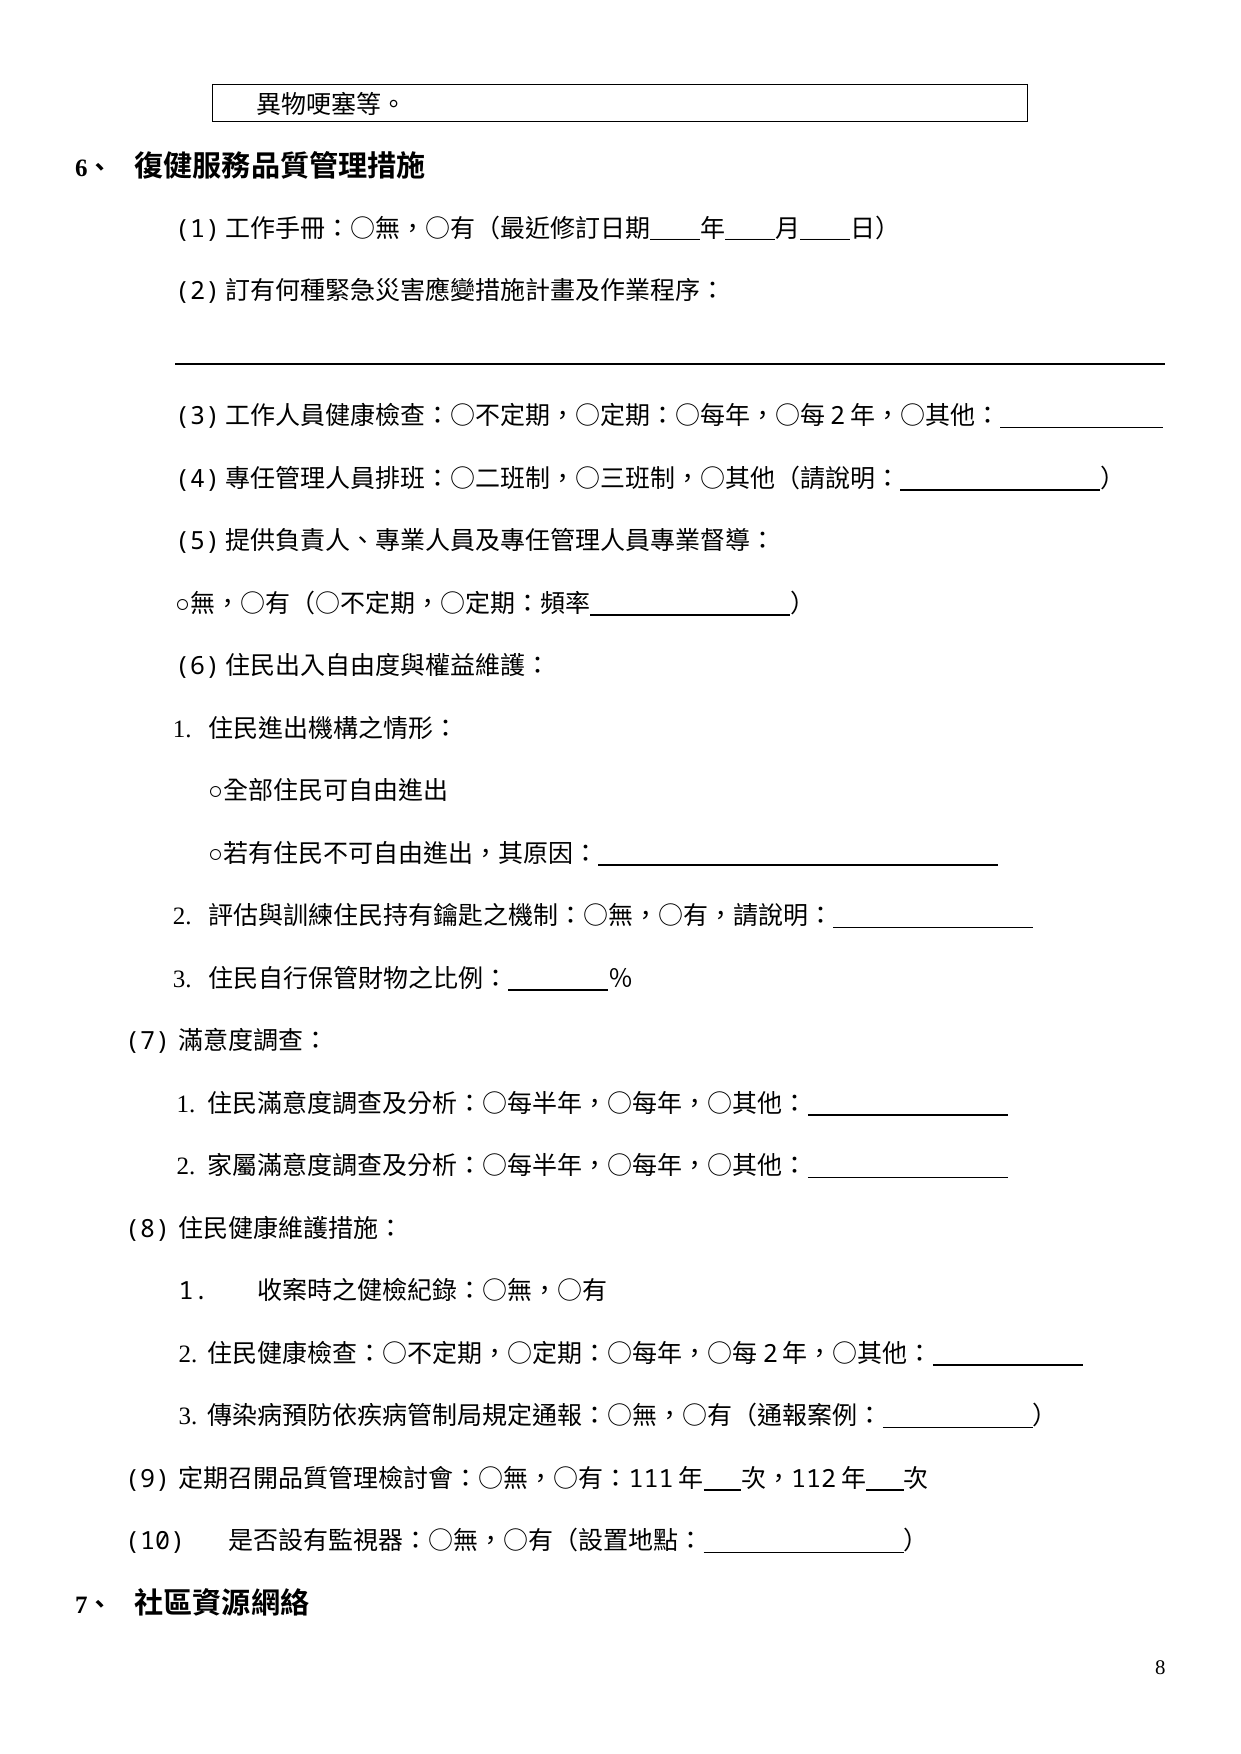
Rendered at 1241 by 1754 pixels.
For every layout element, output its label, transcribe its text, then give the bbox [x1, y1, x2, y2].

list 社區資源網絡 請簡要列出3年內辦理社區融合相關活動： [75, 1559, 1165, 1622]
list 住民滿意度調查及分析：○每半年，○每年，○其他： [176, 1059, 1165, 1122]
list 定期召開品質管理檢討會：○無，○有：111年 次，112年 次 [125, 1434, 1165, 1497]
list 住民進出機構之情形： ○全部住民可自由進出 ○若有住民不可自由進出，其原因： [173, 684, 1165, 872]
list 傳染病預防依疾病管制局規定通報：○無，○有（通報案例： ） [178, 1372, 1165, 1434]
list 訂有何種緊急災害應變措施計畫及作業程序： [175, 247, 1165, 363]
list 住民自行保管財物之比例： ％ [173, 934, 1165, 997]
list 復健服務品質管理措施 [75, 122, 1165, 184]
list 提供負責人、專業人員及專任管理人員專業督導： ○無，○有（○不定期，○定期：頻率 ） [175, 497, 1165, 622]
list 家屬滿意度調查及分析：○每半年，○每年，○其他： [176, 1122, 1165, 1184]
list 住民健康維護措施： [125, 1184, 1165, 1247]
table_cell 定義說明： 失聯： 病人未按時返機構，已超過其請假或外出規定時間。 病人未依規定請假或未遵守外出規定即外出或離院。 群聚感染：2人（含）以上出現疑似類似症狀，有人、時、地關聯性，判定為疑似群聚感染且有擴散之虞。 暴力/攻擊事件包括：言語衝突、身體攻擊等事件。 性騷擾：指在性方面出現任何不受歡迎的、進一步的要求以及其他具有「性意味」的言詞或行為。 性侵害：對於男女以強暴、脅迫、恐嚇、催眠術、藥物控制或其他違反其意願之方式而為性交或猥褻。 治安事件包括：如偷竊、賭博、騷擾、誘拐、侵犯、他殺事件。 跌倒：因意外跌落至地面或其他平面 自殺/自傷：包括自殺/企圖自殺、自傷等事件。 其他事件係指非上列之異常事件，如：不預期心跳停止事件、死亡、異物哽塞等。 [213, 85, 1027, 121]
list 住民健康檢查：○不定期，○定期：○每年，○每2年，○其他： [178, 1309, 1165, 1372]
list 住民出入自由度與權益維護： [175, 622, 1165, 684]
list 收案時之健檢紀錄：○無，○有 [178, 1247, 1165, 1309]
list 工作手冊：○無，○有（最近修訂日期＿＿年＿＿月＿＿日） [175, 184, 1165, 247]
list 滿意度調查： [125, 997, 1165, 1059]
list 工作人員健康檢查：○不定期，○定期：○每年，○每2年，○其他： [175, 372, 1165, 434]
list 專任管理人員排班：○二班制，○三班制，○其他（請說明： ） [175, 434, 1165, 497]
list 是否設有監視器：○無，○有（設置地點： ） [125, 1497, 1165, 1559]
list [175, 365, 1165, 372]
list 評估與訓練住民持有鑰匙之機制：○無，○有，請說明： [173, 872, 1165, 934]
